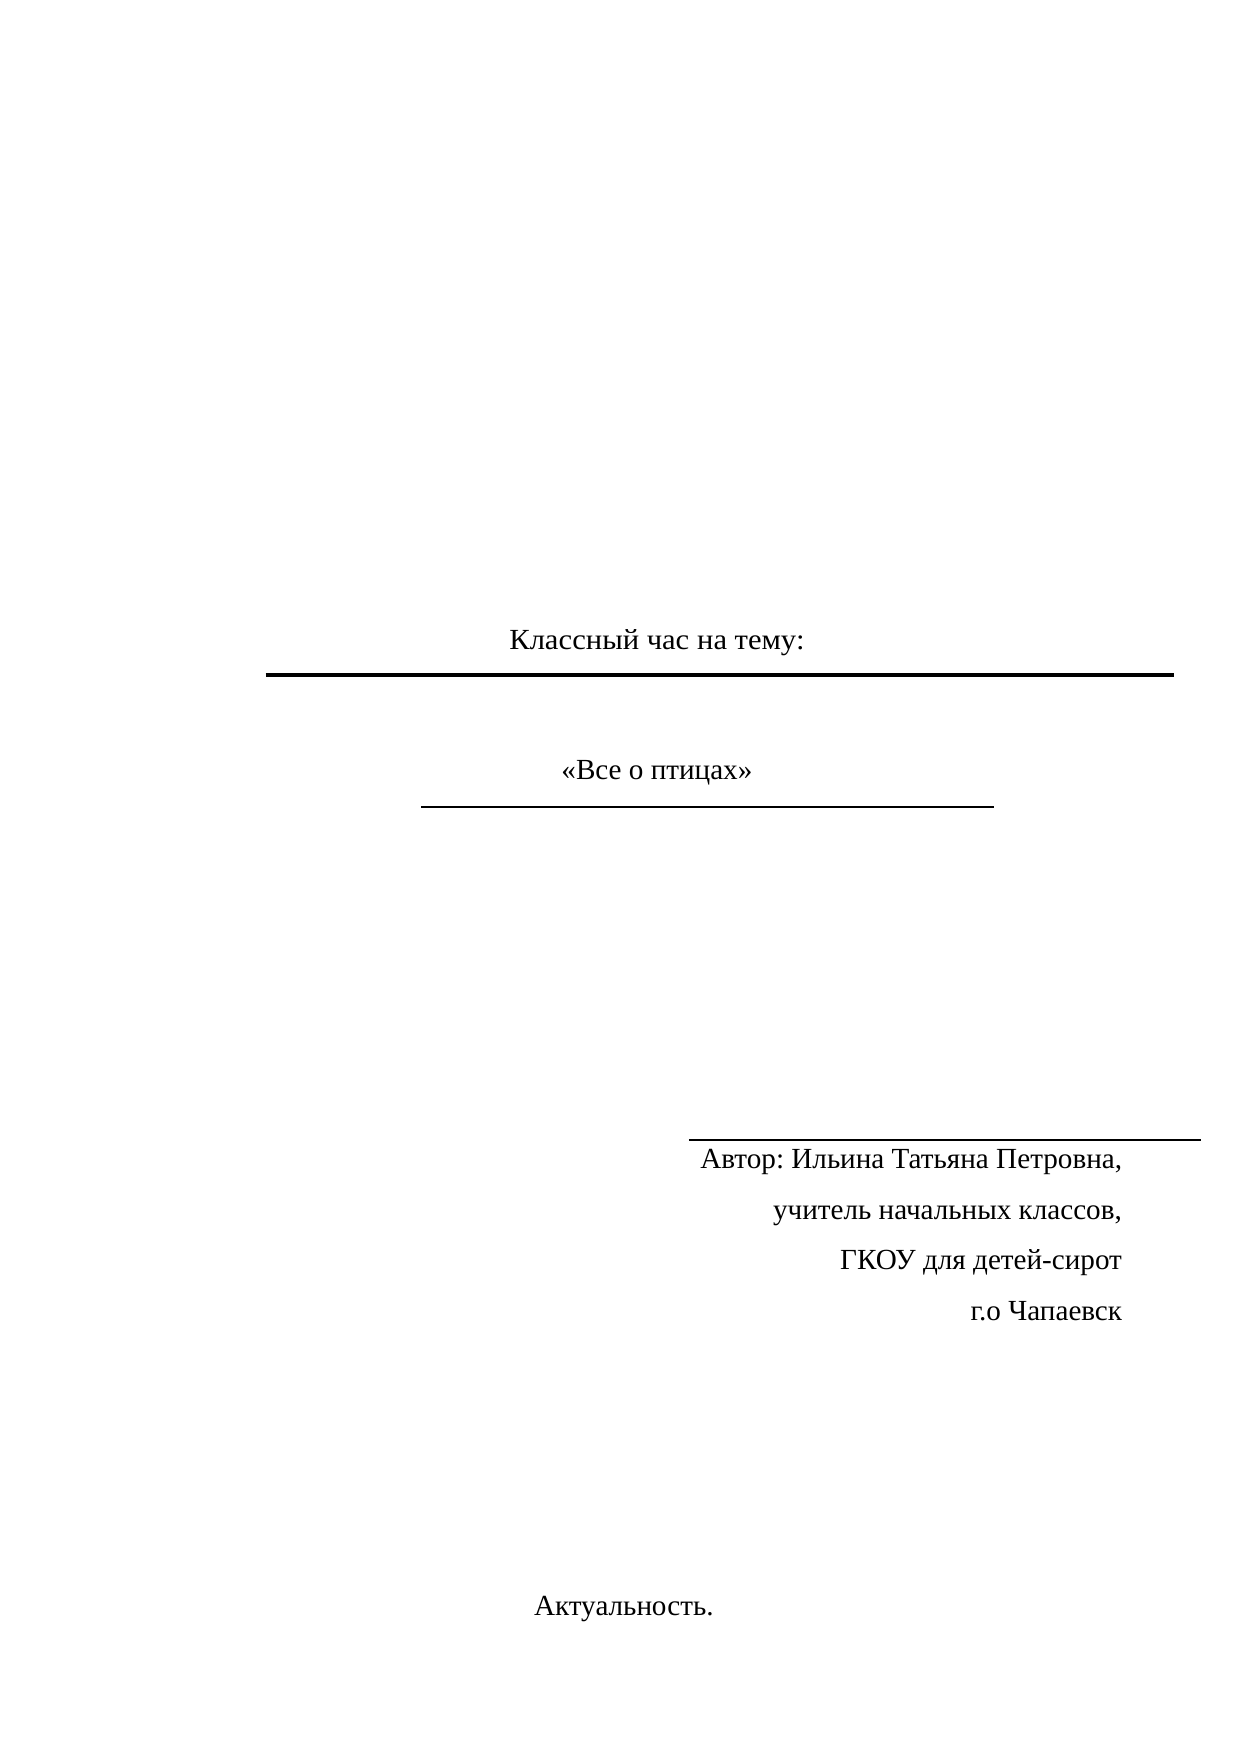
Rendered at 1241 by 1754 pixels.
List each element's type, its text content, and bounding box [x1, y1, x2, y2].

text Классный час на тему: [118, 622, 1122, 656]
text ГКОУ для детей-сирот [118, 1242, 1122, 1276]
text Актуальность. [118, 1588, 1122, 1621]
text учитель начальных классов, [118, 1192, 1122, 1226]
text Автор: Ильина Татьяна Петровна, [118, 1142, 1122, 1175]
text «Все о птицах» [118, 752, 1122, 786]
text г.о Чапаевск [118, 1293, 1122, 1326]
